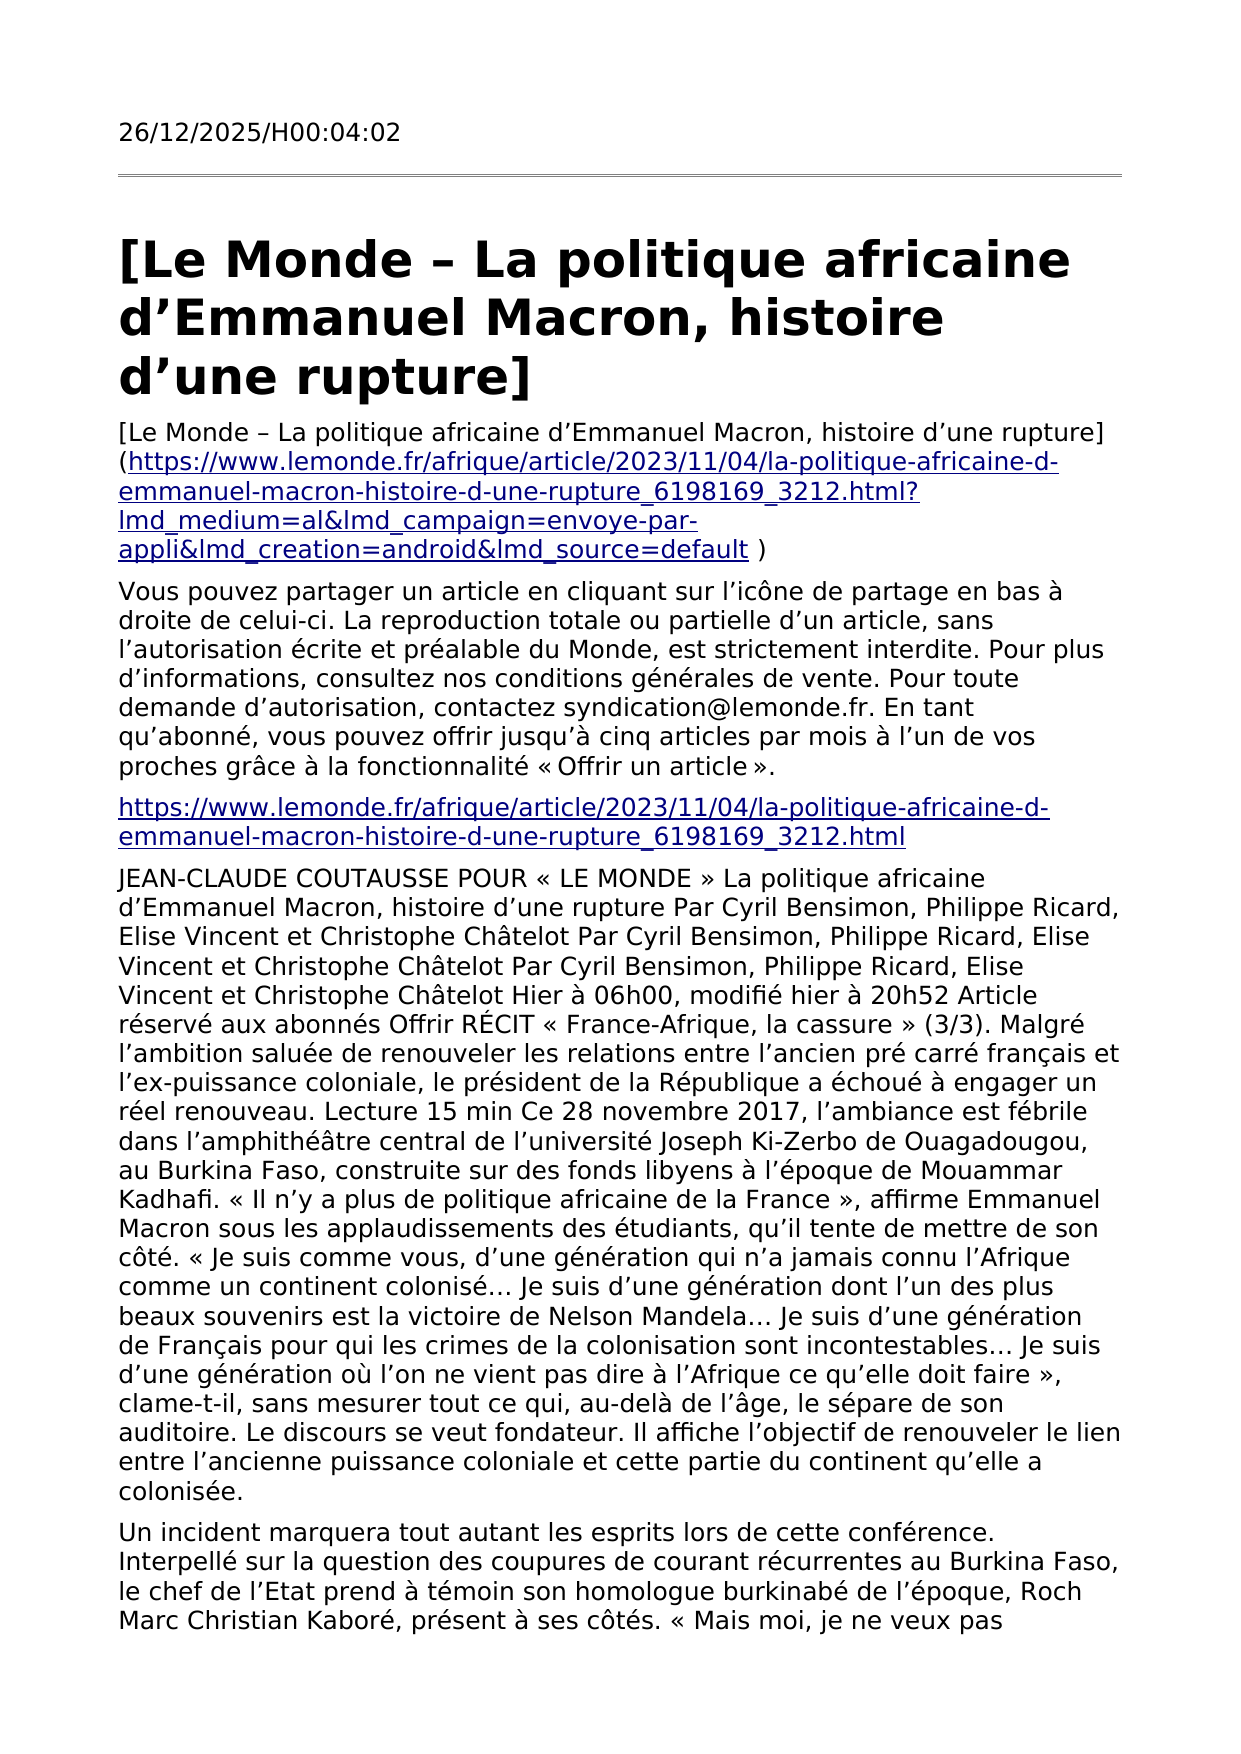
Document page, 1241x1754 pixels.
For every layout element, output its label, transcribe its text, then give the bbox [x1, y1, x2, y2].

text [Le Monde – La politique africaine d’Emmanuel Macron, histoire d’une rupture](https://www.lemonde.fr/afrique/article/2023/11/04/la-politique-africaine-d-emmanuel-macron-histoire-d-une-rupture_6198169_3212.html?lmd_medium=al&lmd_campaign=envoye-par-appli&lmd_creation=android&lmd_source=default ) [118, 418, 1122, 564]
text https://www.lemonde.fr/afrique/article/2023/11/04/la-politique-africaine-d-emmanuel-macron-histoire-d-une-rupture_6198169_3212.html [118, 793, 1122, 852]
text JEAN-CLAUDE COUTAUSSE POUR « LE MONDE » La politique africaine d’Emmanuel Macron, histoire d’une rupture Par Cyril Bensimon, Philippe Ricard, Elise Vincent et Christophe Châtelot Par Cyril Bensimon, Philippe Ricard, Elise Vincent et Christophe Châtelot Par Cyril Bensimon, Philippe Ricard, Elise Vincent et Christophe Châtelot Hier à 06h00, modifié hier à 20h52 Article réservé aux abonnés Offrir RÉCIT « France-Afrique, la cassure » (3/3). Malgré l’ambition saluée de renouveler les relations entre l’ancien pré carré français et l’ex-puissance coloniale, le président de la République a échoué à engager un réel renouveau. Lecture 15 min Ce 28 novembre 2017, l’ambiance est fébrile dans l’amphithéâtre central de l’université Joseph Ki-Zerbo de Ouagadougou, au Burkina Faso, construite sur des fonds libyens à l’époque de Mouammar Kadhafi. « Il n’y a plus de politique africaine de la France », affirme Emmanuel Macron sous les applaudissements des étudiants, qu’il tente de mettre de son côté. « Je suis comme vous, d’une génération qui n’a jamais connu l’Afrique comme un continent colonisé… Je suis d’une génération dont l’un des plus beaux souvenirs est la victoire de Nelson Mandela… Je suis d’une génération de Français pour qui les crimes de la colonisation sont incontestables… Je suis d’une génération où l’on ne vient pas dire à l’Afrique ce qu’elle doit faire », clame-t-il, sans mesurer tout ce qui, au-delà de l’âge, le sépare de son auditoire. Le discours se veut fondateur. Il affiche l’objectif de renouveler le lien entre l’ancienne puissance coloniale et cette partie du continent qu’elle a colonisée. [118, 864, 1122, 1506]
text Vous pouvez partager un article en cliquant sur l’icône de partage en bas à droite de celui-ci. La reproduction totale ou partielle d’un article, sans l’autorisation écrite et préalable du Monde, est strictement interdite. Pour plus d’informations, consultez nos conditions générales de vente. Pour toute demande d’autorisation, contactez syndication@lemonde.fr. En tant qu’abonné, vous pouvez offrir jusqu’à cinq articles par mois à l’un de vos proches grâce à la fonctionnalité « Offrir un article ». [118, 577, 1122, 781]
text 26/12/2025/H00:04:02 [118, 118, 1122, 147]
subtitle [Le Monde – La politique africaine d’Emmanuel Macron, histoire d’une rupture] [118, 231, 1122, 406]
text Un incident marquera tout autant les esprits lors de cette conférence. Interpellé sur la question des coupures de courant récurrentes au Burkina Faso, le chef de l’Etat prend à témoin son homologue burkinabé de l’époque, Roch Marc Christian Kaboré, présent à ses côtés. « Mais moi, je ne veux pas [118, 1518, 1122, 1635]
